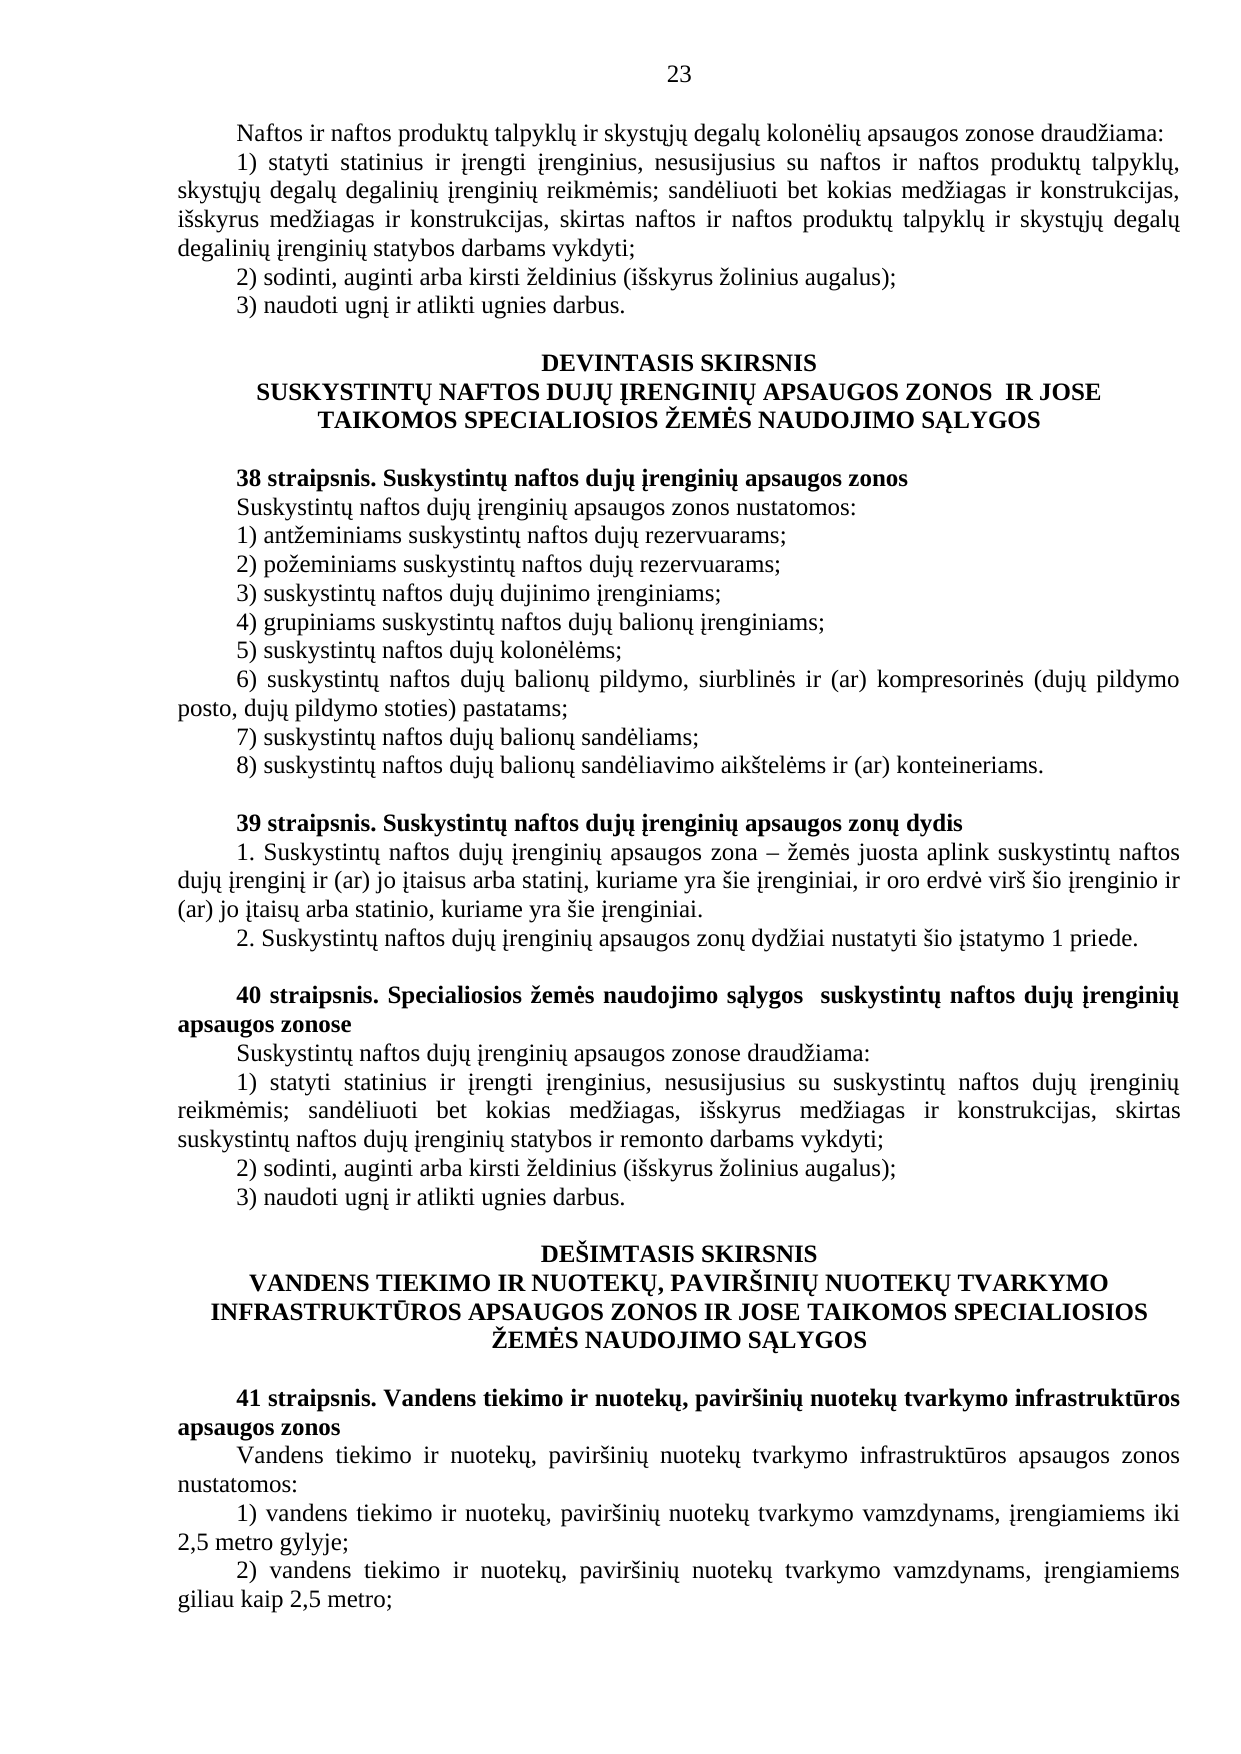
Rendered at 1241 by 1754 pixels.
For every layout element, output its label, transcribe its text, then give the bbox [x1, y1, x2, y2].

text 4) grupiniams suskystintų naftos dujų balionų įrenginiams; [236, 607, 1181, 636]
text DEŠIMTASIS SKIRSNIS [177, 1239, 1181, 1268]
text 5) suskystintų naftos dujų kolonėlėms; [236, 636, 1181, 664]
text 2) sodinti, auginti arba kirsti želdinius (išskyrus žolinius augalus); [177, 1153, 1181, 1182]
text 3) suskystintų naftos dujų dujinimo įrenginiams; [236, 578, 1181, 607]
text SUSKYSTINTŲ NAFTOS DUJŲ ĮRENGINIŲ APSAUGOS ZONOS IR JOSE TAIKOMOS SPECIALIOSIOS ŽEMĖS NAUDOJIMO SĄLYGOS [177, 377, 1181, 434]
text 39 straipsnis. Suskystintų naftos dujų įrenginių apsaugos zonų dydis [177, 808, 1181, 837]
text Vandens tiekimo ir nuotekų, paviršinių nuotekų tvarkymo infrastruktūros apsaugos zonos nustatomos: [177, 1441, 1181, 1498]
text 1. Suskystintų naftos dujų įrenginių apsaugos zona – žemės juosta aplink suskystintų naftos dujų įrenginį ir (ar) jo įtaisus arba statinį, kuriame yra šie įrenginiai, ir oro erdvė virš šio įrenginio ir (ar) jo įtaisų arba statinio, kuriame yra šie įrenginiai. [177, 837, 1181, 923]
text Suskystintų naftos dujų įrenginių apsaugos zonose draudžiama: [177, 1038, 1181, 1067]
text 8) suskystintų naftos dujų balionų sandėliavimo aikštelėms ir (ar) konteineriams. [236, 751, 1181, 779]
text Suskystintų naftos dujų įrenginių apsaugos zonos nustatomos: [236, 492, 1181, 521]
text DEVINTASIS SKIRSNIS [177, 348, 1181, 377]
text 2. Suskystintų naftos dujų įrenginių apsaugos zonų dydžiai nustatyti šio įstatymo 1 priede. [177, 923, 1181, 952]
text 2) požeminiams suskystintų naftos dujų rezervuarams; [236, 549, 1181, 578]
text 1) statyti statinius ir įrengti įrenginius, nesusijusius su suskystintų naftos dujų įrenginių reikmėmis; sandėliuoti bet kokias medžiagas, išskyrus medžiagas ir konstrukcijas, skirtas suskystintų naftos dujų įrenginių statybos ir remonto darbams vykdyti; [177, 1067, 1181, 1153]
text 3) naudoti ugnį ir atlikti ugnies darbus. [236, 291, 1181, 319]
text 41 straipsnis. Vandens tiekimo ir nuotekų, paviršinių nuotekų tvarkymo infrastruktūros apsaugos zonos [177, 1383, 1181, 1441]
text 1) antžeminiams suskystintų naftos dujų rezervuarams; [236, 521, 1181, 549]
text 2) sodinti, auginti arba kirsti želdinius (išskyrus žolinius augalus); [236, 262, 1181, 291]
text 3) naudoti ugnį ir atlikti ugnies darbus. [177, 1182, 1181, 1211]
text Naftos ir naftos produktų talpyklų ir skystųjų degalų kolonėlių apsaugos zonose draudžiama: [177, 118, 1181, 147]
text VANDENS TIEKIMO IR NUOTEKŲ, PAVIRŠINIŲ NUOTEKŲ TVARKYMO INFRASTRUKTŪROS APSAUGOS ZONOS IR JOSE TAIKOMOS SPECIALIOSIOS ŽEMĖS NAUDOJIMO SĄLYGOS [177, 1268, 1181, 1354]
text 40 straipsnis. Specialiosios žemės naudojimo sąlygos suskystintų naftos dujų įrenginių apsaugos zonose [177, 981, 1181, 1038]
text 2) vandens tiekimo ir nuotekų, paviršinių nuotekų tvarkymo vamzdynams, įrengiamiems giliau kaip 2,5 metro; [177, 1556, 1181, 1613]
text 1) vandens tiekimo ir nuotekų, paviršinių nuotekų tvarkymo vamzdynams, įrengiamiems iki 2,5 metro gylyje; [177, 1498, 1181, 1556]
text 6) suskystintų naftos dujų balionų pildymo, siurblinės ir (ar) kompresorinės (dujų pildymo posto, dujų pildymo stoties) pastatams; [177, 664, 1181, 722]
text 7) suskystintų naftos dujų balionų sandėliams; [236, 722, 1181, 751]
text 1) statyti statinius ir įrengti įrenginius, nesusijusius su naftos ir naftos produktų talpyklų, skystųjų degalų degalinių įrenginių reikmėmis; sandėliuoti bet kokias medžiagas ir konstrukcijas, išskyrus medžiagas ir konstrukcijas, skirtas naftos ir naftos produktų talpyklų ir skystųjų degalų degalinių įrenginių statybos darbams vykdyti; [177, 147, 1181, 262]
text 38 straipsnis. Suskystintų naftos dujų įrenginių apsaugos zonos [236, 463, 1181, 492]
